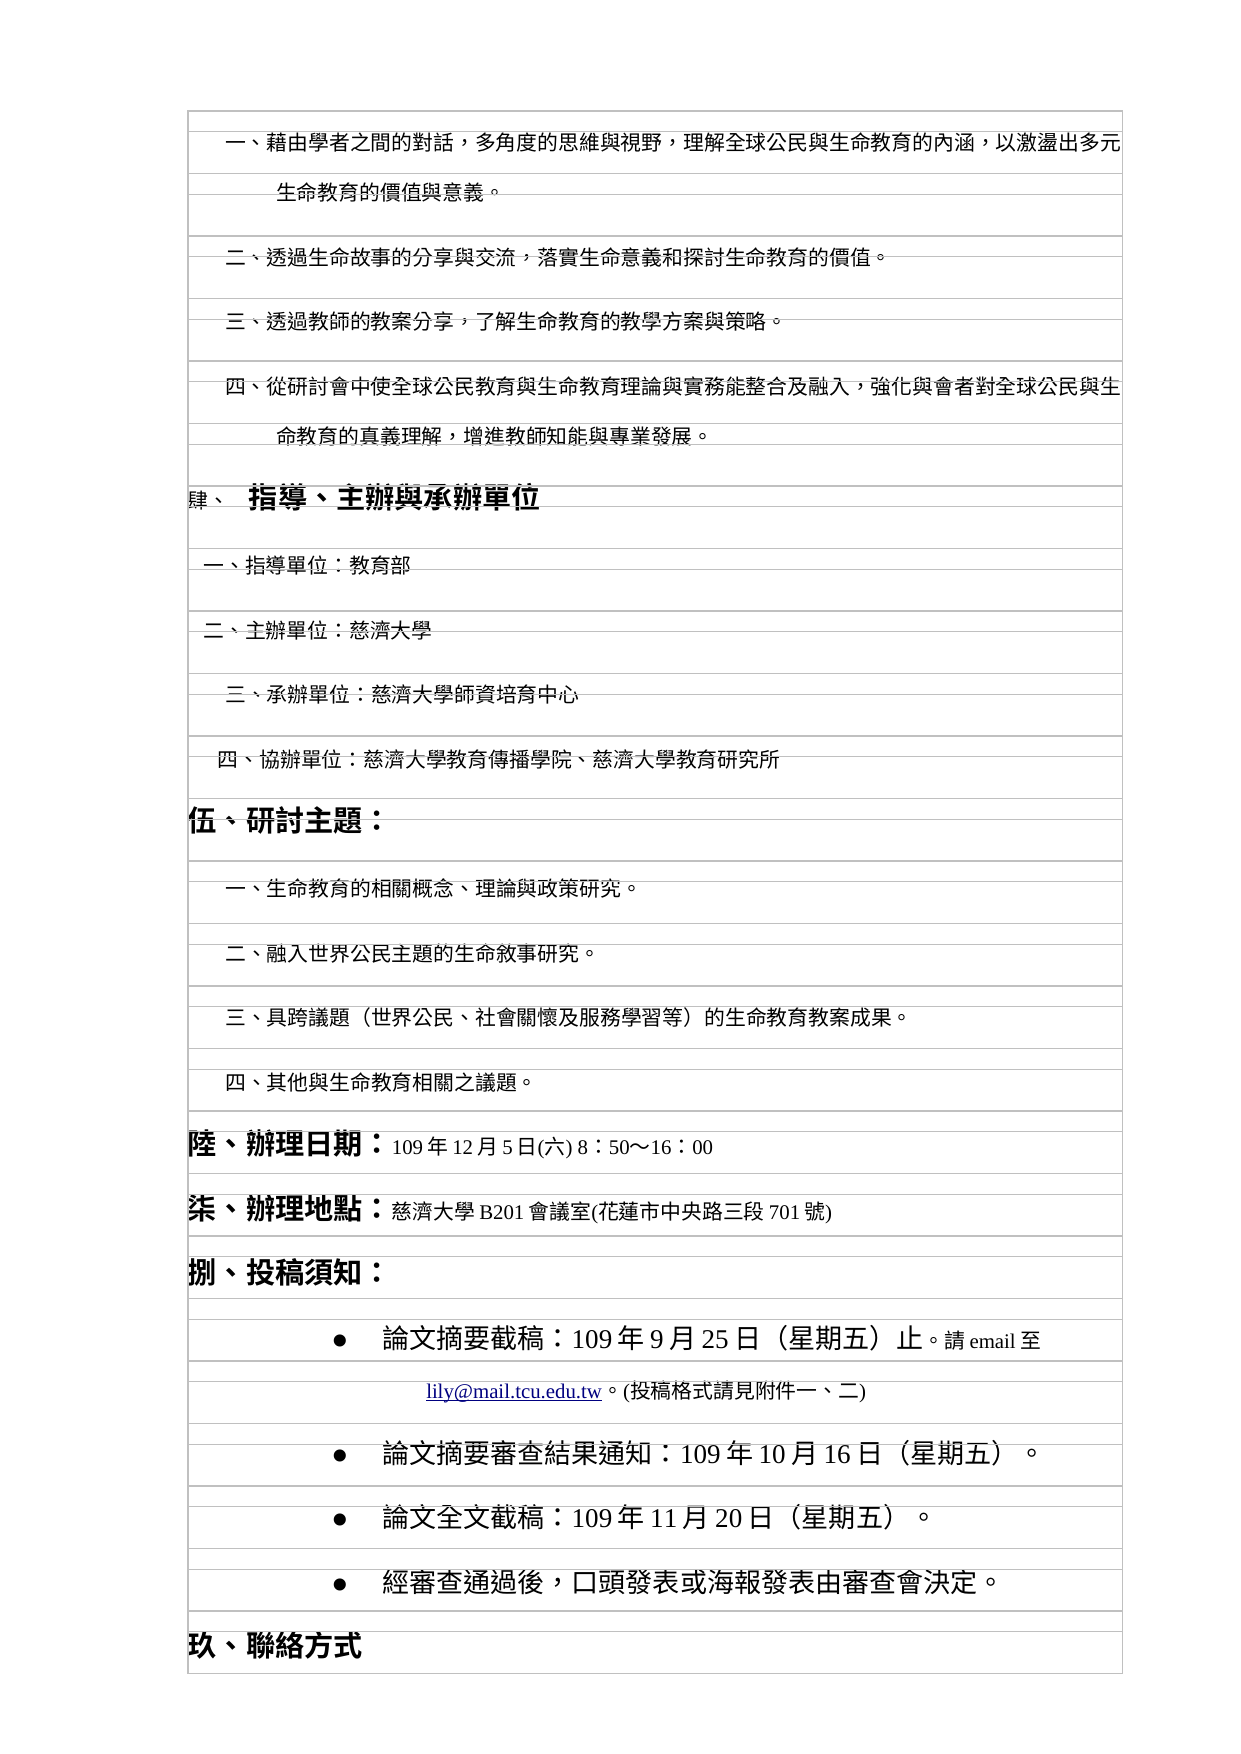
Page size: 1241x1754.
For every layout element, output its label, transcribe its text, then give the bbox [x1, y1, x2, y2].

list lily@mail.tcu.edu.tw。(投稿格式請見附件一、二) [332, 1382, 1122, 1408]
list [332, 1308, 1122, 1319]
list 指導、主辦與承辦單位 [256, 487, 285, 506]
text 一、生命教育的相關概念、理論與政策研究。 [189, 882, 1122, 906]
text 柒、辦理地點：慈濟大學B201會議室(花蓮市中央路三段701號) [189, 1195, 1122, 1229]
text 伍、研討主題： [189, 792, 1122, 798]
text 三、承辦單位：慈濟大學師資培育中心 [225, 695, 1122, 713]
text 四、協辦單位：慈濟大學教育傳播學院、慈濟大學教育研究所 [212, 757, 1122, 777]
text [225, 445, 1122, 454]
text [189, 1050, 1122, 1069]
text [225, 354, 1122, 360]
text 二、透過生命故事的分享與交流，落實生命意義和探討生命教育的價值。 [225, 237, 1122, 256]
list 指導、主辦與承辦單位 [401, 487, 417, 501]
text [189, 1115, 1122, 1131]
list [332, 1488, 1122, 1506]
text 一、指導單位：教育部 [189, 549, 1122, 569]
text 三、透過教師的教案分享，了解生命教育的教學方案與策略。 [225, 320, 1122, 340]
text 一、指導單位：教育部 [189, 533, 1122, 548]
text 二、融入世界公民主題的生命敘事研究。 [189, 945, 1122, 971]
list 指導、主辦與承辦單位 [390, 487, 402, 506]
text 捌、投稿須知： [189, 1257, 1122, 1294]
text 二、主辦單位：慈濟大學 [189, 598, 1122, 610]
list 論文全文截稿：109年11月20日（星期五）。 [332, 1507, 1122, 1538]
list 指導、主辦與承辦單位 [478, 487, 517, 506]
text 四、其他與生命教育相關之議題。 [189, 1070, 1122, 1100]
list 指導、主辦與承辦單位 [415, 487, 440, 506]
text [189, 1244, 1122, 1256]
list 指導、主辦與承辦單位 [531, 487, 1122, 506]
text [189, 862, 1122, 881]
text 四、從研討會中使全球公民教育與生命教育理論與實務能整合及融入，強化與會者對全球公民與生 [225, 382, 1122, 423]
text 伍、研討主題： [189, 820, 1122, 842]
text 命教育的真義理解，增進教師知能與專業發展。 [225, 424, 1122, 444]
text [189, 987, 1122, 1006]
list 指導、主辦與承辦單位 [189, 487, 253, 506]
text 二、主辦單位：慈濟大學 [189, 612, 1122, 631]
text 一、藉由學者之間的對話，多角度的思維與視野，理解全球公民與生命教育的內涵，以激盪出多元生命教育的價值與意義。 [225, 195, 1122, 211]
text 伍、研討主題： [189, 799, 1122, 819]
text 一、藉由學者之間的對話，多角度的思維與視野，理解全球公民與生命教育的內涵，以激盪出多元生命教育的價值與意義。 [225, 112, 1122, 131]
list 指導、主辦與承辦單位 [519, 487, 533, 506]
text [189, 1179, 1122, 1194]
text [189, 856, 1122, 860]
text 一、藉由學者之間的對話，多角度的思維與視野，理解全球公民與生命教育的內涵，以激盪出多元生命教育的價值與意義。 [225, 174, 1122, 194]
list 指導、主辦與承辦單位 [189, 507, 1122, 519]
list 論文摘要審查結果通知：109年10月16日（星期五）。 [332, 1445, 1122, 1473]
list 論文摘要截稿：109年9月25日（星期五）止。請email至 [332, 1320, 1122, 1360]
text 四、協辦單位：慈濟大學教育傳播學院、慈濟大學教育研究所 [212, 737, 1122, 756]
text 陸、辦理日期：109年12月5日(六) 8：50～16：00 [189, 1132, 1122, 1165]
text 二、透過生命故事的分享與交流，落實生命意義和探討生命教育的價值。 [225, 257, 1122, 275]
text 三、承辦單位：慈濟大學師資培育中心 [225, 674, 1122, 694]
text 二、透過生命故事的分享與交流，落實生命意義和探討生命教育的價值。 [225, 225, 1122, 235]
text 三、透過教師的教案分享，了解生命教育的教學方案與策略。 [225, 299, 1122, 319]
text [189, 1617, 1122, 1631]
text [225, 362, 1122, 381]
list [332, 1424, 1122, 1444]
text 三、承辦單位：慈濟大學師資培育中心 [225, 663, 1122, 673]
list [332, 1552, 1122, 1569]
text [189, 924, 1122, 944]
text 三、具跨議題（世界公民、社會關懷及服務學習等）的生命教育教案成果。 [189, 1007, 1122, 1036]
list 經審查通過後，口頭發表或海報發表由審查會決定。 [332, 1570, 1122, 1602]
list 指導、主辦與承辦單位 [353, 487, 369, 506]
text 一、指導單位：教育部 [189, 570, 1122, 583]
text 四、協辦單位：慈濟大學教育傳播學院、慈濟大學教育研究所 [212, 727, 1122, 735]
text 玖、聯絡方式 [189, 1632, 1122, 1667]
text 三、透過教師的教案分享，了解生命教育的教學方案與策略。 [225, 290, 1122, 298]
list 指導、主辦與承辦單位 [297, 487, 350, 506]
list [332, 1362, 1122, 1381]
list 指導、主辦與承辦單位 [440, 487, 457, 506]
text 二、主辦單位：慈濟大學 [189, 632, 1122, 648]
list 指導、主辦與承辦單位 [189, 469, 1122, 485]
text 一、藉由學者之間的對話，多角度的思維與視野，理解全球公民與生命教育的內涵，以激盪出多元生命教育的價值與意義。 [225, 132, 1122, 173]
